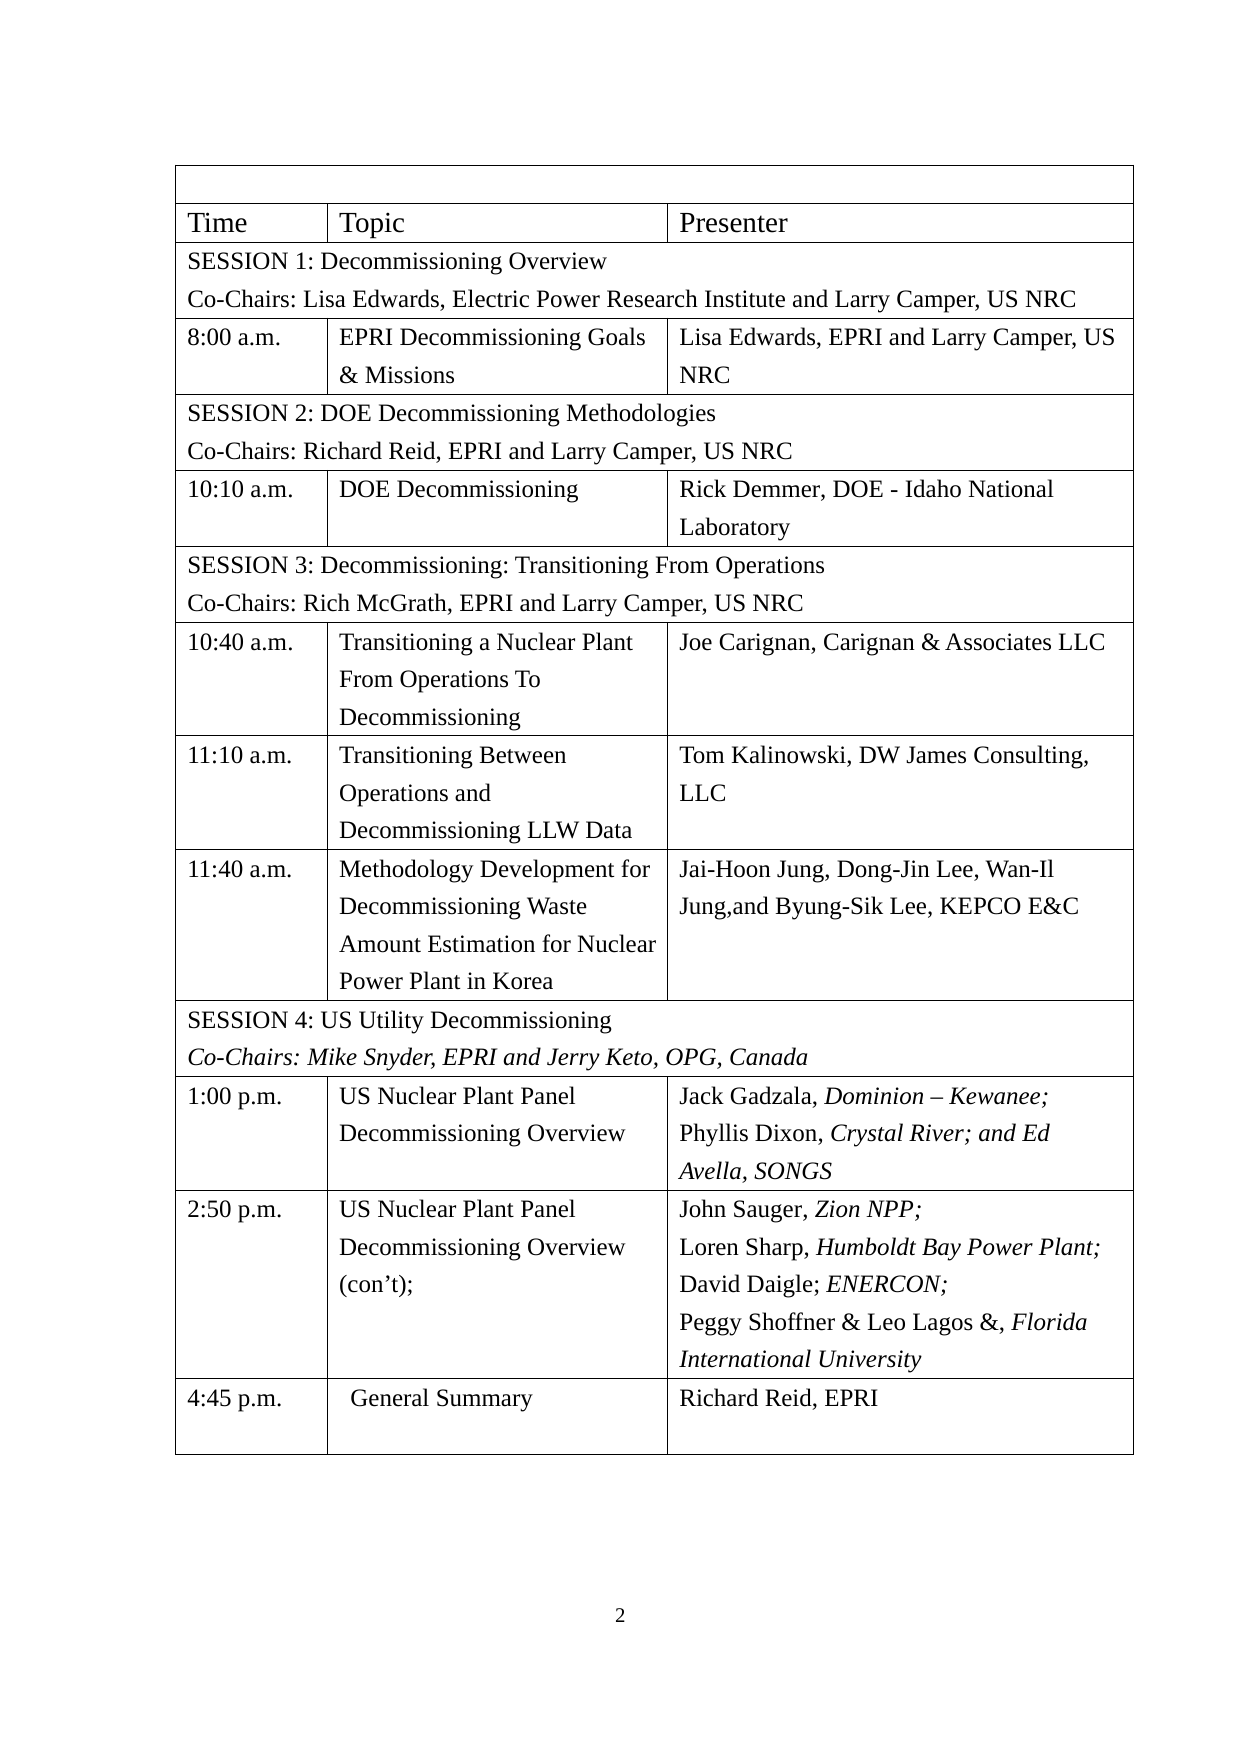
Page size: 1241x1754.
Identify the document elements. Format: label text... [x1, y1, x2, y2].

table_cell 10:10 a.m. [176, 471, 327, 546]
table_cell SESSION 4: US Utility Decommissioning Co-Chairs: Mike Snyder, EPRI and Jerry Keto, OPG, Canada [176, 1001, 1133, 1076]
table_cell Jai-Hoon Jung, Dong-Jin Lee, Wan-Il Jung,and Byung-Sik Lee, KEPCO E&C [668, 850, 1133, 1000]
table_cell Lisa Edwards, EPRI and Larry Camper, US NRC [668, 319, 1133, 394]
table_cell SESSION 1: Decommissioning Overview Co-Chairs: Lisa Edwards, Electric Power Research Institute and Larry Camper, US NRC [176, 243, 1133, 318]
table_cell 4:45 p.m. [176, 1379, 327, 1454]
table_cell 11:10 a.m. [176, 736, 327, 849]
table_cell Richard Reid, EPRI [668, 1379, 1133, 1454]
table_header [176, 166, 1133, 203]
table_cell Tom Kalinowski, DW James Consulting, LLC [668, 736, 1133, 849]
table_cell Methodology Development for Decommissioning Waste Amount Estimation for Nuclear Power Plant in Korea [328, 850, 667, 1000]
table_cell Transitioning Between Operations and Decommissioning LLW Data [328, 736, 667, 849]
table_cell Time [176, 204, 327, 242]
table_cell [328, 1379, 667, 1454]
table_cell Rick Demmer, DOE - Idaho National Laboratory [668, 471, 1133, 546]
table_cell US Nuclear Plant Panel Decommissioning Overview (con’t); [328, 1191, 667, 1378]
table_cell 2:50 p.m. [176, 1191, 327, 1378]
table_cell Joe Carignan, Carignan & Associates LLC [668, 623, 1133, 735]
table_cell Topic [328, 204, 667, 242]
table_cell John Sauger, Zion NPP; Loren Sharp, Humboldt Bay Power Plant; David Daigle; ENERCON; Peggy Shoffner & Leo Lagos &, Florida International University [668, 1191, 1133, 1378]
table_cell Jack Gadzala, Dominion – Kewanee; Phyllis Dixon, Crystal River; and Ed Avella, SONGS [668, 1077, 1133, 1189]
table_cell DOE Decommissioning [328, 471, 667, 546]
table_header [544, 1379, 569, 1417]
table_cell 8:00 a.m. [176, 319, 327, 394]
table_cell Transitioning a Nuclear Plant From Operations To Decommissioning [328, 623, 667, 735]
table_cell 10:40 a.m. [176, 623, 327, 735]
table_cell Presenter [668, 204, 1133, 242]
table_cell 11:40 a.m. [176, 850, 327, 1000]
table_cell SESSION 2: DOE Decommissioning Methodologies Co-Chairs: Richard Reid, EPRI and Larry Camper, US NRC [176, 395, 1133, 470]
table_cell EPRI Decommissioning Goals & Missions [328, 319, 667, 394]
table_cell SESSION 3: Decommissioning: Transitioning From Operations Co-Chairs: Rich McGrath, EPRI and Larry Camper, US NRC [176, 547, 1133, 622]
table_cell 1:00 p.m. [176, 1077, 327, 1189]
table_header General Summary [339, 1379, 544, 1417]
table_cell US Nuclear Plant Panel Decommissioning Overview [328, 1077, 667, 1189]
